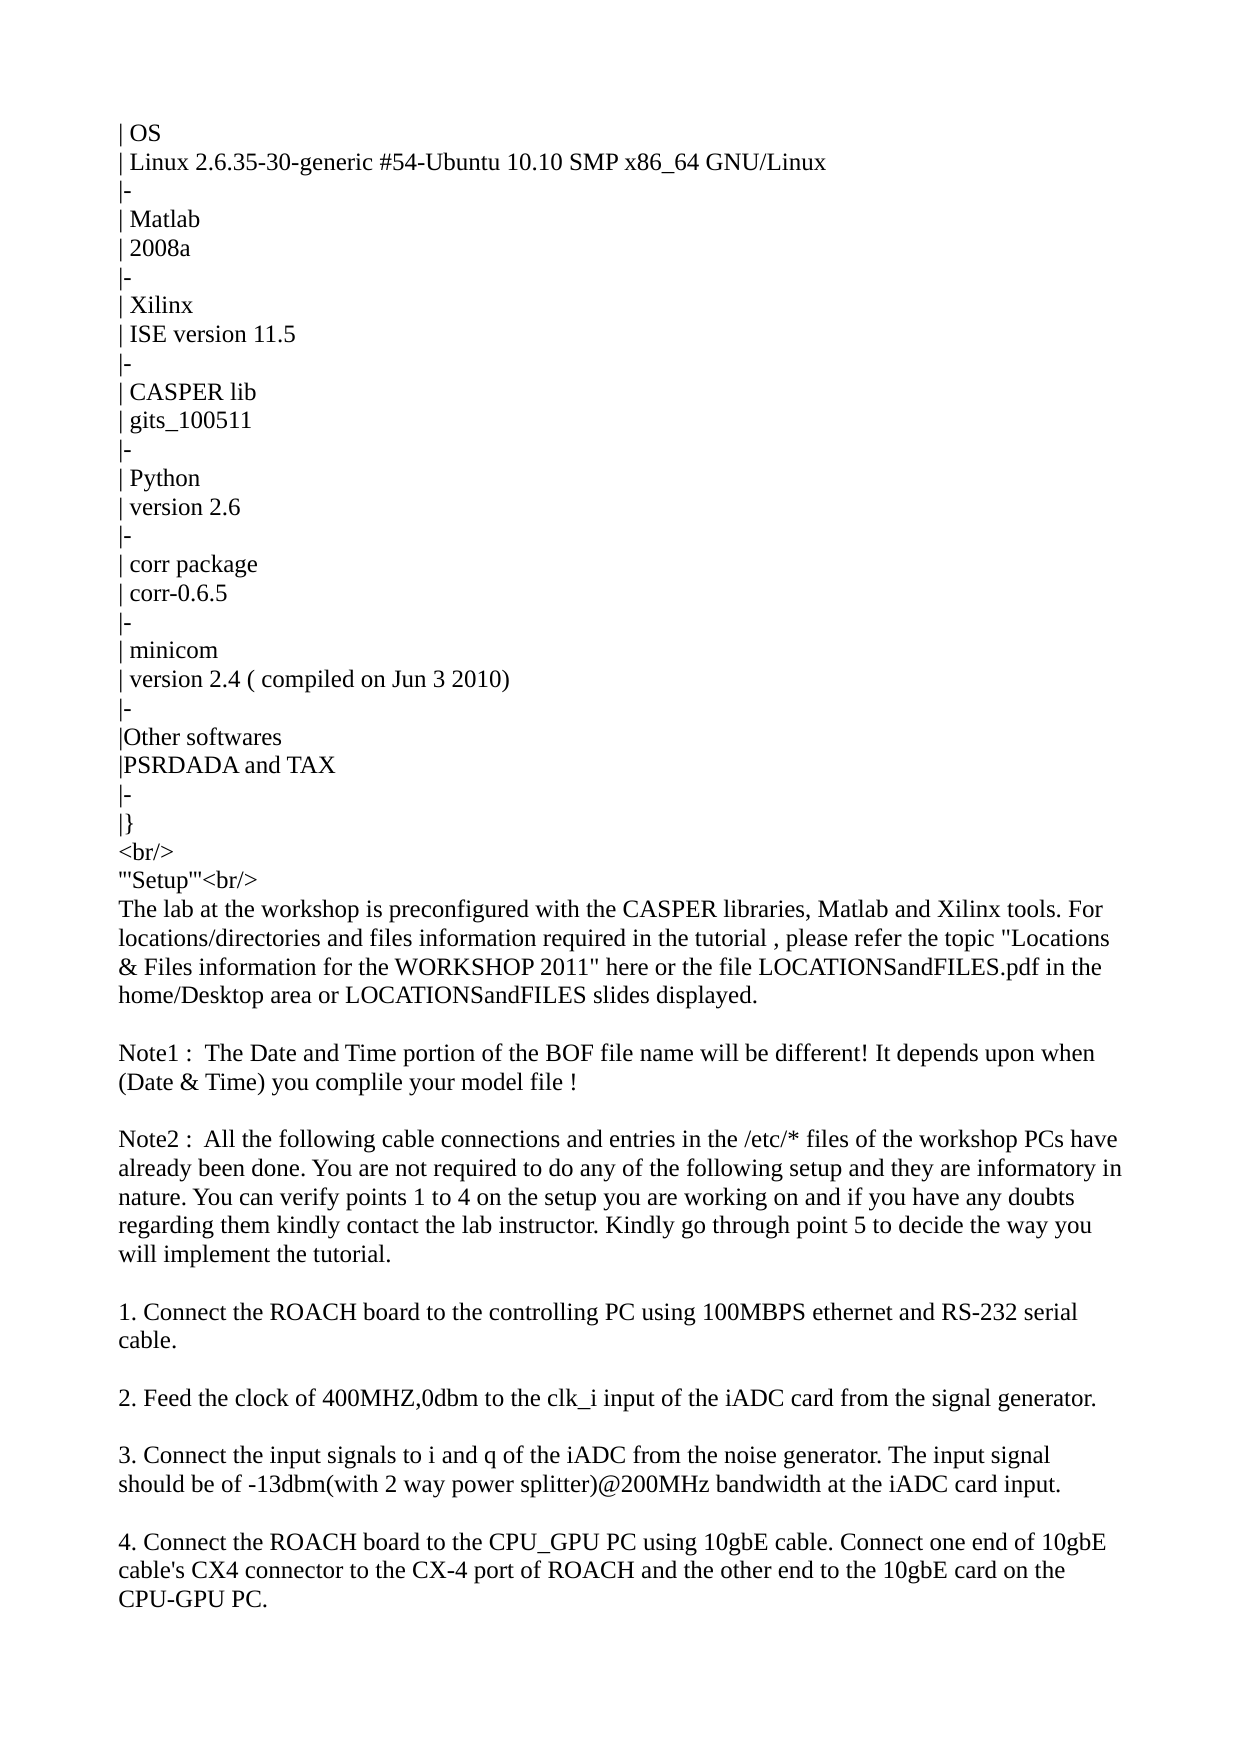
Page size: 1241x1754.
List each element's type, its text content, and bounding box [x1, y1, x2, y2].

text |PSRDADA and TAX [118, 751, 1122, 779]
text 4. Connect the ROACH board to the CPU_GPU PC using 10gbE cable. Connect one end of 10gbE cable's CX4 connector to the CX-4 port of ROACH and the other end to the 10gbE card on the CPU-GPU PC. [118, 1527, 1122, 1613]
text | gits_100511 [118, 406, 1122, 434]
text | version 2.4 ( compiled on Jun 3 2010) [118, 664, 1122, 693]
text Note1 : The Date and Time portion of the BOF file name will be different! It depends upon when (Date & Time) you complile your model file ! [118, 1038, 1122, 1096]
text | version 2.6 [118, 492, 1122, 521]
text | 2008a [118, 233, 1122, 262]
text | Linux 2.6.35-30-generic #54-Ubuntu 10.10 SMP x86_64 GNU/Linux [118, 147, 1122, 176]
text <br/> [118, 837, 1122, 866]
text 2. Feed the clock of 400MHZ,0dbm to the clk_i input of the iADC card from the signal generator. [118, 1383, 1122, 1412]
text |- [118, 176, 1122, 204]
text |- [118, 779, 1122, 808]
text Note2 : All the following cable connections and entries in the /etc/* files of the workshop PCs have already been done. You are not required to do any of the following setup and they are informatory in nature. You can verify points 1 to 4 on the setup you are working on and if you have any doubts regarding them kindly contact the lab instructor. Kindly go through point 5 to decide the way you will implement the tutorial. [118, 1124, 1122, 1268]
text | Python [118, 463, 1122, 492]
text |- [118, 693, 1122, 722]
text |- [118, 607, 1122, 636]
text | OS [118, 118, 1122, 147]
text 3. Connect the input signals to i and q of the iADC from the noise generator. The input signal should be of -13dbm(with 2 way power splitter)@200MHz bandwidth at the iADC card input. [118, 1441, 1122, 1498]
text |- [118, 348, 1122, 377]
text 1. Connect the ROACH board to the controlling PC using 100MBPS ethernet and RS-232 serial cable. [118, 1297, 1122, 1354]
text '''Setup'''<br/> [118, 866, 1122, 894]
text | ISE version 11.5 [118, 319, 1122, 348]
text | corr-0.6.5 [118, 578, 1122, 607]
text |- [118, 262, 1122, 291]
text | Xilinx [118, 291, 1122, 319]
text | minicom [118, 636, 1122, 664]
text | CASPER lib [118, 377, 1122, 406]
text The lab at the workshop is preconfigured with the CASPER libraries, Matlab and Xilinx tools. For locations/directories and files information required in the tutorial , please refer the topic "Locations & Files information for the WORKSHOP 2011" here or the file LOCATIONSandFILES.pdf in the home/Desktop area or LOCATIONSandFILES slides displayed. [118, 894, 1122, 1009]
text |- [118, 521, 1122, 549]
text | Matlab [118, 204, 1122, 233]
text |} [118, 808, 1122, 837]
text |Other softwares [118, 722, 1122, 751]
text | corr package [118, 549, 1122, 578]
text |- [118, 434, 1122, 463]
